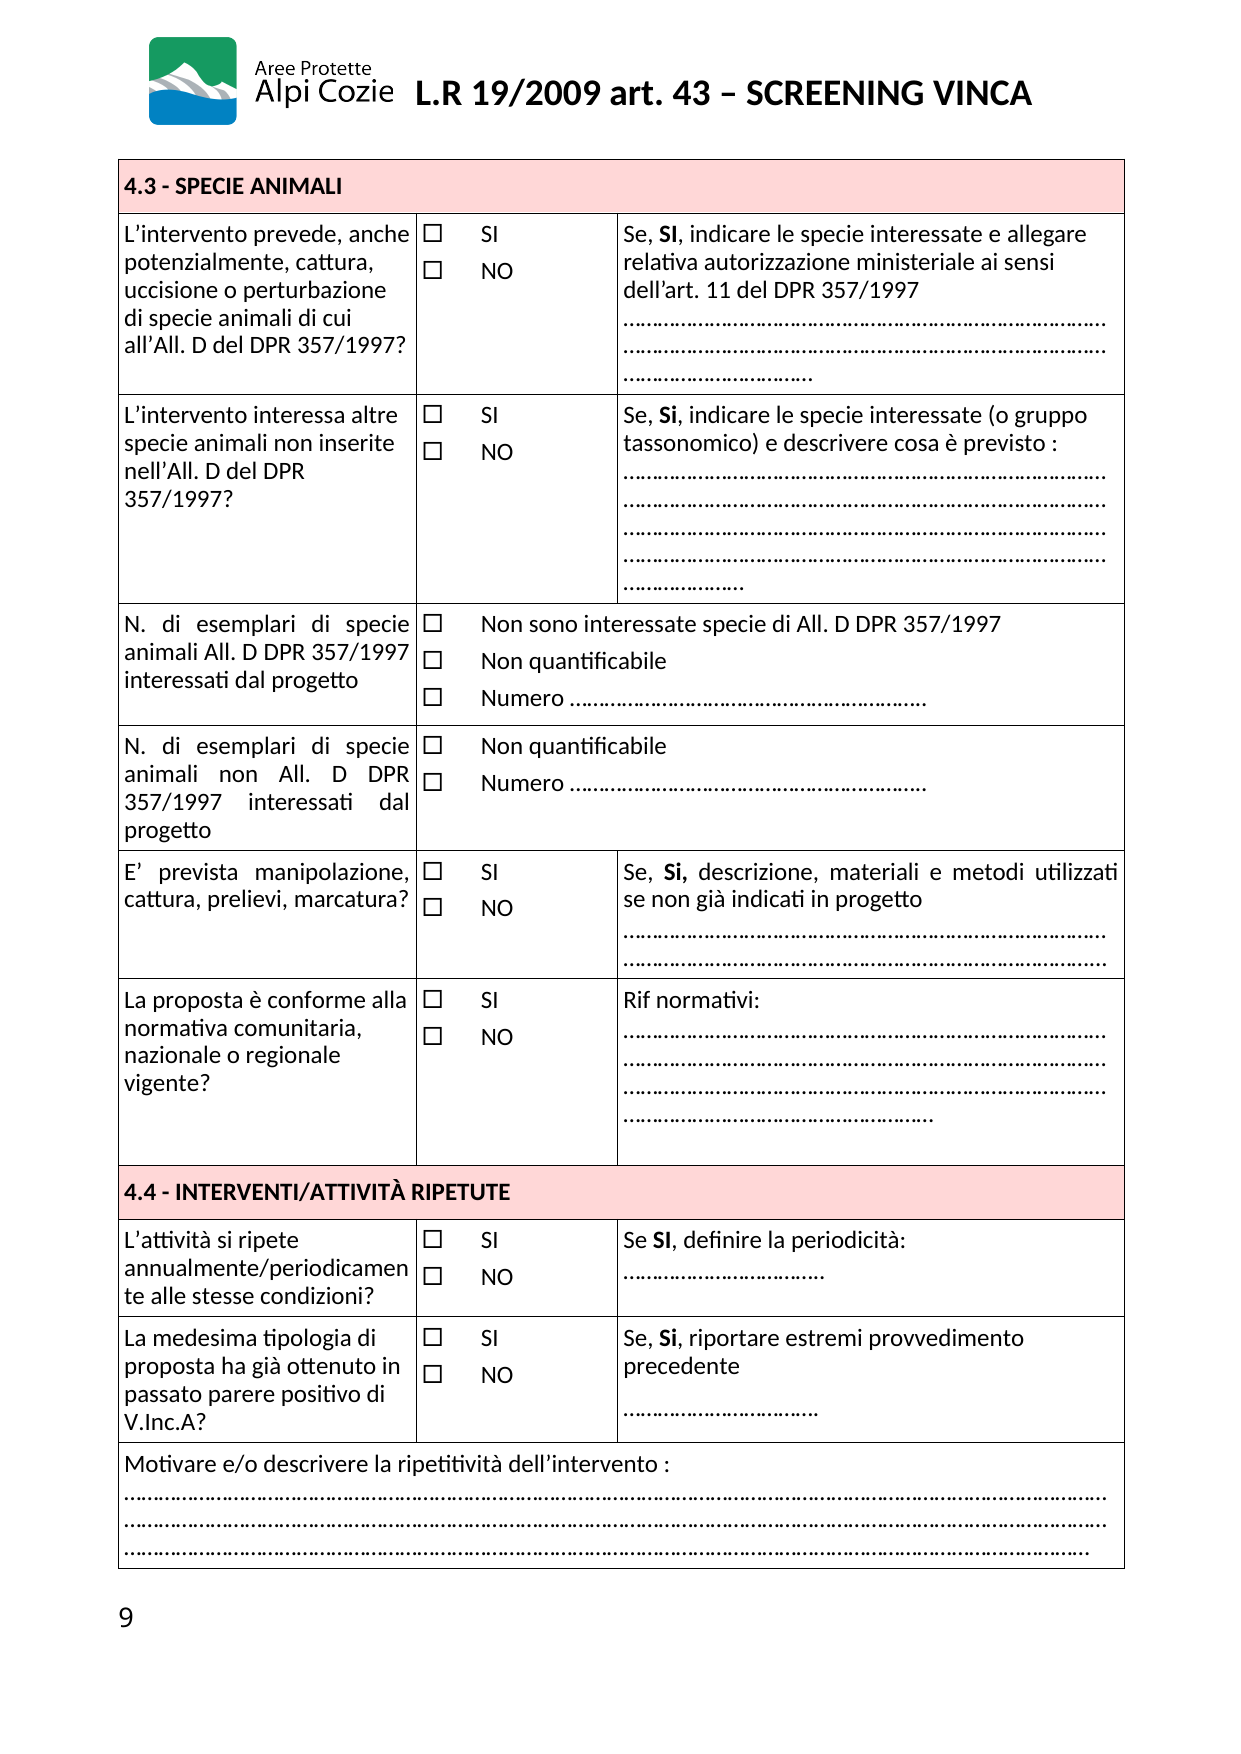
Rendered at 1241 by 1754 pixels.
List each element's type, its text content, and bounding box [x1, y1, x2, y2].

table_cell Non quantificabile Numero …………………………………………………….. [417, 726, 1124, 850]
table_header 4.3 - SPECIE ANIMALI [119, 160, 1124, 212]
table_cell 4.4 - INTERVENTI/ATTIVITÀ RIPETUTE [119, 1166, 1124, 1219]
table_cell Se, Si, descrizione, materiali e metodi utilizzati se non già indicati in progetto …………………………………………………………………………………………………………………………………………………... [618, 851, 1124, 978]
table_cell Se, SI, indicare le specie interessate e allegare relativa autorizzazione ministeriale ai sensi dell’art. 11 del DPR 357/1997 ………………………………………………………………………………………………………………………………………………………………………………… [618, 214, 1124, 394]
table_cell La medesima tipologia di proposta ha già ottenuto in passato parere positivo di V.Inc.A? [119, 1317, 416, 1442]
table_cell Se SI, definire la periodicità: …………………………….. [618, 1220, 1124, 1316]
table_cell SI NO [417, 214, 617, 394]
table_cell SI NO [417, 851, 617, 978]
table_cell L’intervento prevede, anche potenzialmente, cattura, uccisione o perturbazione di specie animali di cui all’All. D del DPR 357/1997? [119, 214, 416, 394]
table_cell Rif normativi: ……………………………………………………………………………………………………………………………………………………………………………………………………………………………………………………………………………… [618, 979, 1124, 1165]
table_cell E’ prevista manipolazione, cattura, prelievi, marcatura? [119, 851, 416, 978]
table_cell Non sono interessate specie di All. D DPR 357/1997 Non quantificabile Numero …………………………………………………….. [417, 604, 1124, 724]
picture [149, 37, 393, 125]
table_cell L’intervento interessa altre specie animali non inserite nell’All. D del DPR 357/1997? [119, 395, 416, 603]
table_cell Se, Si, riportare estremi provvedimento precedente ……………………………. [618, 1317, 1124, 1442]
table_cell Se, Si, indicare le specie interessate (o gruppo tassonomico) e descrivere cosa è previsto : …………………………………………………………………………………………………………………………………………………………………………………………………………………………………………………………………………………………………………………………… [618, 395, 1124, 603]
table_cell SI NO [417, 1317, 617, 1442]
table_cell SI NO [417, 1220, 617, 1316]
table_cell N. di esemplari di specie animali All. D DPR 357/1997 interessati dal progetto [119, 604, 416, 724]
table_cell La proposta è conforme alla normativa comunitaria, nazionale o regionale vigente? [119, 979, 416, 1165]
table_cell N. di esemplari di specie animali non All. D DPR 357/1997 interessati dal progetto [119, 726, 416, 850]
table_cell SI NO [417, 395, 617, 603]
table_cell SI NO [417, 979, 617, 1165]
table_cell L’attività si ripete annualmente/periodicamente alle stesse condizioni? [119, 1220, 416, 1316]
table_cell Motivare e/o descrivere la ripetitività dell’intervento : …………………………………………………………………………………………………………………………………………………………………………………………………………………………………………………………………………………………………………………………………………………………………………………………………………………………………………………………………… [119, 1443, 1124, 1567]
